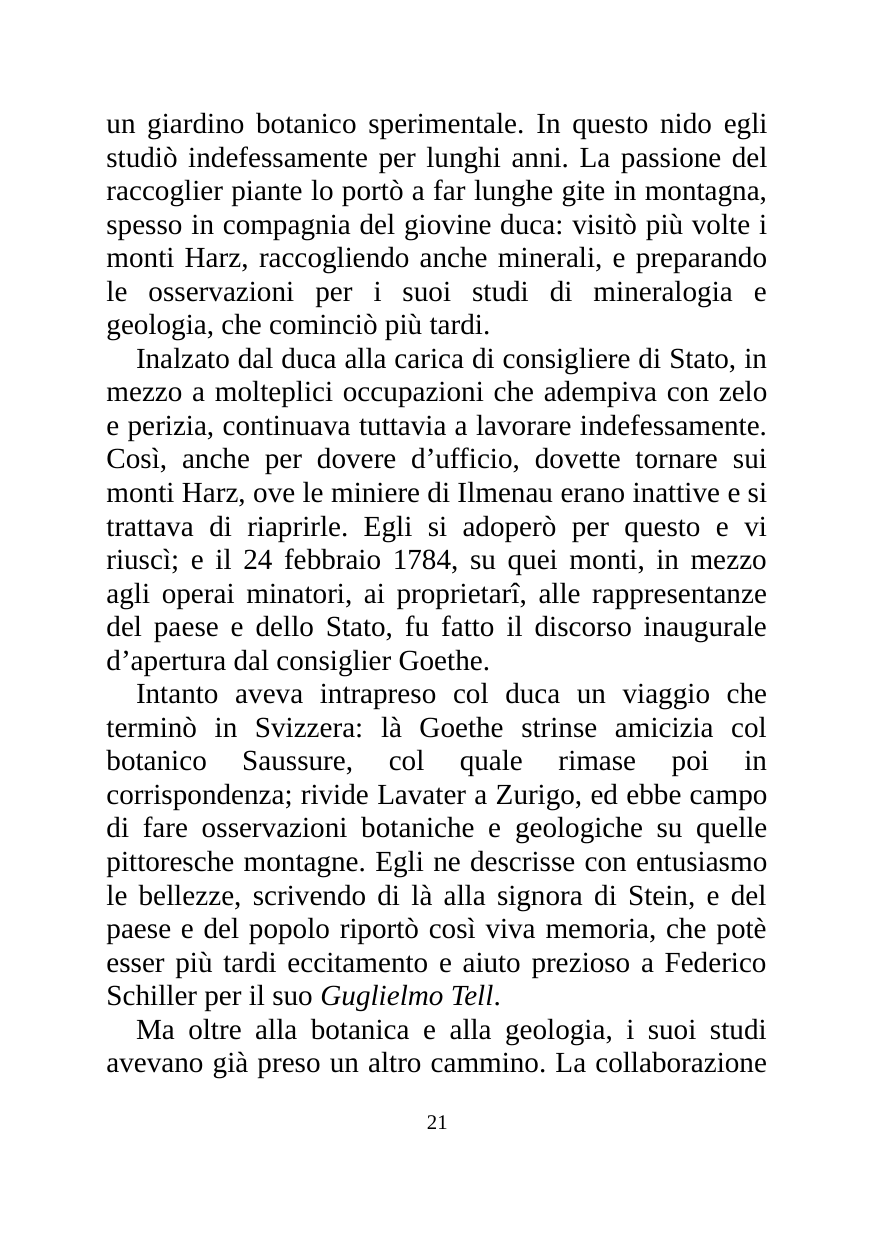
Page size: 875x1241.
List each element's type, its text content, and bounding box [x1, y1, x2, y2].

text Intanto aveva intrapreso col duca un viaggio che terminò in Svizzera: là Goethe strinse amicizia col botanico Saussure, col quale rimase poi in corrispondenza; rivide Lavater a Zurigo, ed ebbe campo di fare osservazioni botaniche e geologiche su quelle pittoresche montagne. Egli ne descrisse con entusiasmo le bellezze, scrivendo di là alla signora di Stein, e del paese e del popolo riportò così viva memoria, che potè esser più tardi eccitamento e aiuto prezioso a Federico Schiller per il suo Guglielmo Tell. [106, 676, 768, 1012]
text un giardino botanico sperimentale. In questo nido egli studiò indefessamente per lunghi anni. La passione del raccoglier piante lo portò a far lunghe gite in montagna, spesso in compagnia del giovine duca: visitò più volte i monti Harz, raccogliendo anche minerali, e preparando le osservazioni per i suoi studi di mineralogia e geologia, che cominciò più tardi. [106, 106, 768, 341]
text Ma oltre alla botanica e alla geologia, i suoi studi avevano già preso un altro cammino. La collaborazione [106, 1012, 768, 1079]
text Inalzato dal duca alla carica di consigliere di Stato, in mezzo a molteplici occupazioni che adempiva con zelo e perizia, continuava tuttavia a lavorare indefessamente. Così, anche per dovere d’ufficio, dovette tornare sui monti Harz, ove le miniere di Ilmenau erano inattive e si trattava di riaprirle. Egli si adoperò per questo e vi riuscì; e il 24 febbraio 1784, su quei monti, in mezzo agli operai minatori, ai proprietarî, alle rappresentanze del paese e dello Stato, fu fatto il discorso inaugurale d’apertura dal consiglier Goethe. [106, 341, 768, 676]
